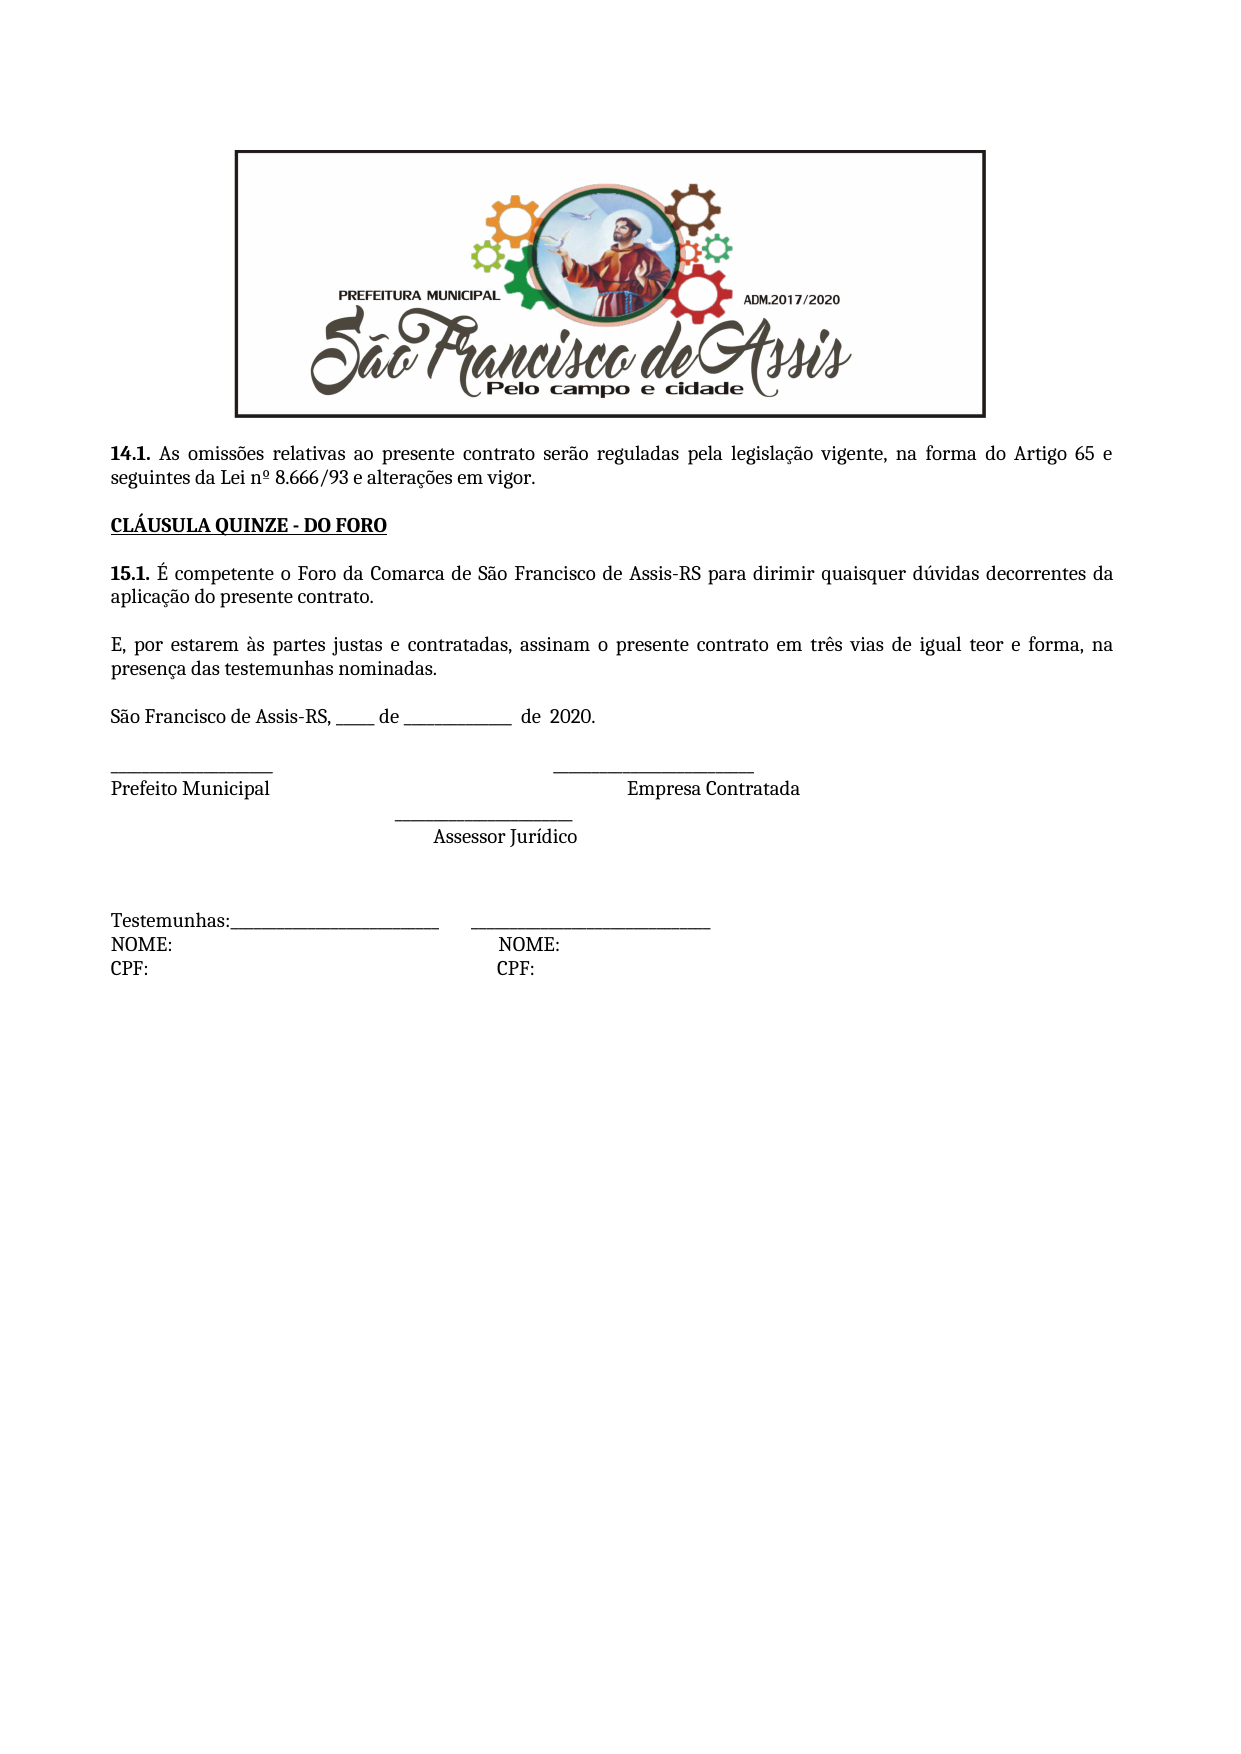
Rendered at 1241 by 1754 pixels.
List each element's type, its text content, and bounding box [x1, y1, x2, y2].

text Prefeito Municipal Empresa Contratada [111, 777, 1114, 801]
text _______________________ [111, 801, 1114, 825]
text E, por estarem às partes justas e contratadas, assinam o presente contrato em três vias de igual teor e forma, na presença das testemunhas nominadas. [111, 633, 1114, 681]
text Assessor Jurídico [111, 825, 1114, 849]
text CPF: CPF: [111, 957, 1114, 981]
text NOME: NOME: [111, 933, 1114, 957]
text _____________________ __________________________ [111, 753, 1114, 777]
text Testemunhas:___________________________ _______________________________ [111, 909, 1114, 933]
text São Francisco de Assis-RS, _____ de ______________ de 2020. [111, 705, 1114, 729]
text 14.1. As omissões relativas ao presente contrato serão reguladas pela legislação vigente, na forma do Artigo 65 e seguintes da Lei nº 8.666/93 e alterações em vigor. [111, 441, 1114, 489]
text 15.1. É competente o Foro da Comarca de São Francisco de Assis-RS para dirimir quaisquer dúvidas decorrentes da aplicação do presente contrato. [111, 561, 1114, 609]
text CLÁUSULA QUINZE - DO FORO [111, 513, 1114, 537]
